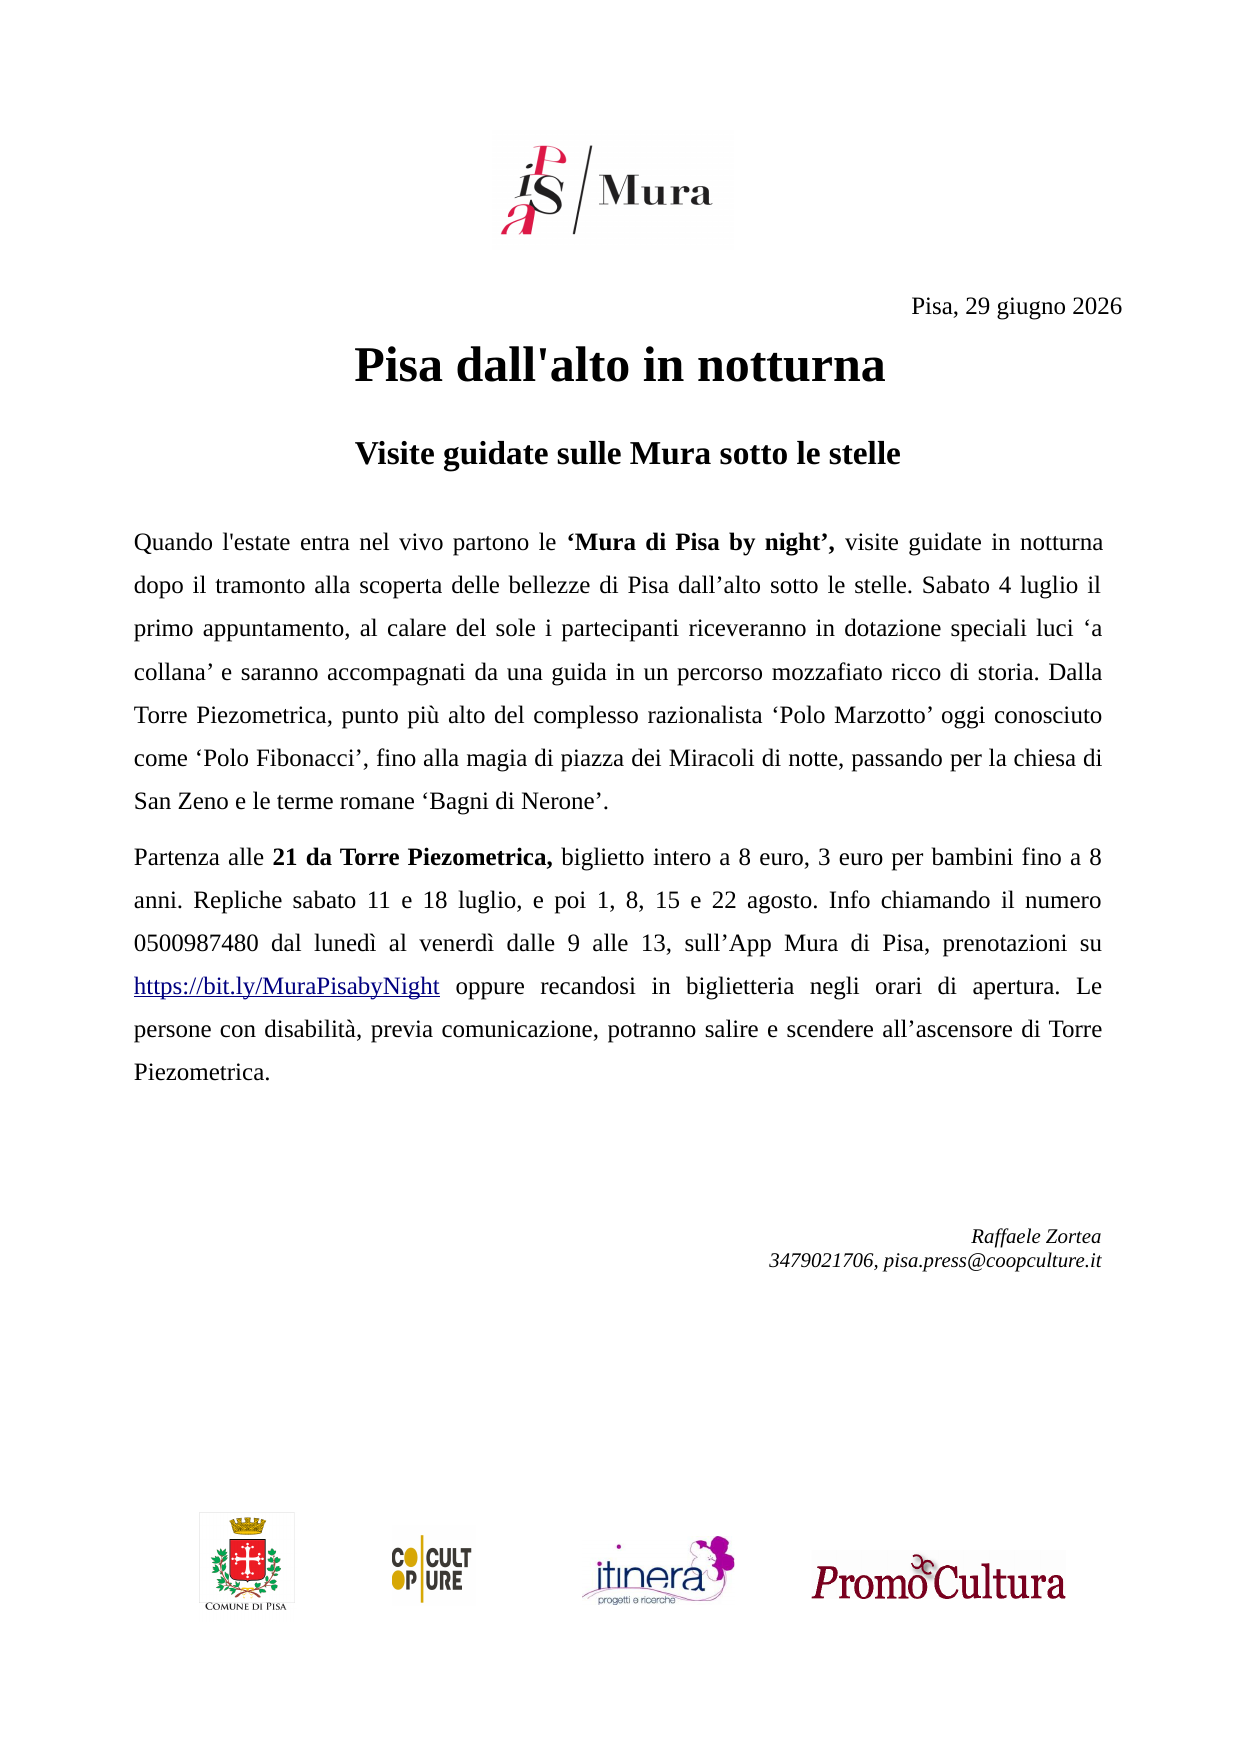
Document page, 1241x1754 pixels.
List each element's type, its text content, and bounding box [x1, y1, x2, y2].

text Visite guidate sulle Mura sotto le stelle [134, 433, 1122, 472]
picture [582, 1536, 735, 1605]
text 3479021706, pisa.press@coopculture.it [134, 1248, 1103, 1272]
picture [199, 1512, 297, 1622]
text Partenza alle 21 da Torre Piezometrica, biglietto intero a 8 euro, 3 euro per bambini fino a 8 anni. Repliche sabato 11 e 18 luglio, e poi 1, 8, 15 e 22 agosto. Info chiamando il numero 0500987480 dal lunedì al venerdì dalle 9 alle 13, sull’App Mura di Pisa, prenotazioni su https://bit.ly/MuraPisabyNight oppure recandosi in biglietteria negli orari di apertura. Le persone con disabilità, previa comunicazione, potranno salire e scendere all’ascensore di Torre Piezometrica. [134, 842, 1103, 1086]
picture [811, 1550, 1066, 1599]
text Raffaele Zortea [134, 1224, 1103, 1248]
text Pisa dall'alto in notturna [118, 334, 1122, 392]
text Quando l'estate entra nel vivo partono le ‘Mura di Pisa by night’, visite guidate in notturna dopo il tramonto alla scoperta delle bellezze di Pisa dall’alto sotto le stelle. Sabato 4 luglio il primo appuntamento, al calare del sole i partecipanti riceveranno in dotazione speciali luci ‘a collana’ e saranno accompagnati da una guida in un percorso mozzafiato ricco di storia. Dalla Torre Piezometrica, punto più alto del complesso razionalista ‘Polo Marzotto’ oggi conosciuto come ‘Polo Fibonacci’, fino alla magia di piazza dei Miracoli di notte, passando per la chiesa di San Zeno e le terme romane ‘Bagni di Nerone’. [134, 527, 1103, 815]
text Pisa, 29 giugno 2026 [118, 291, 1122, 320]
